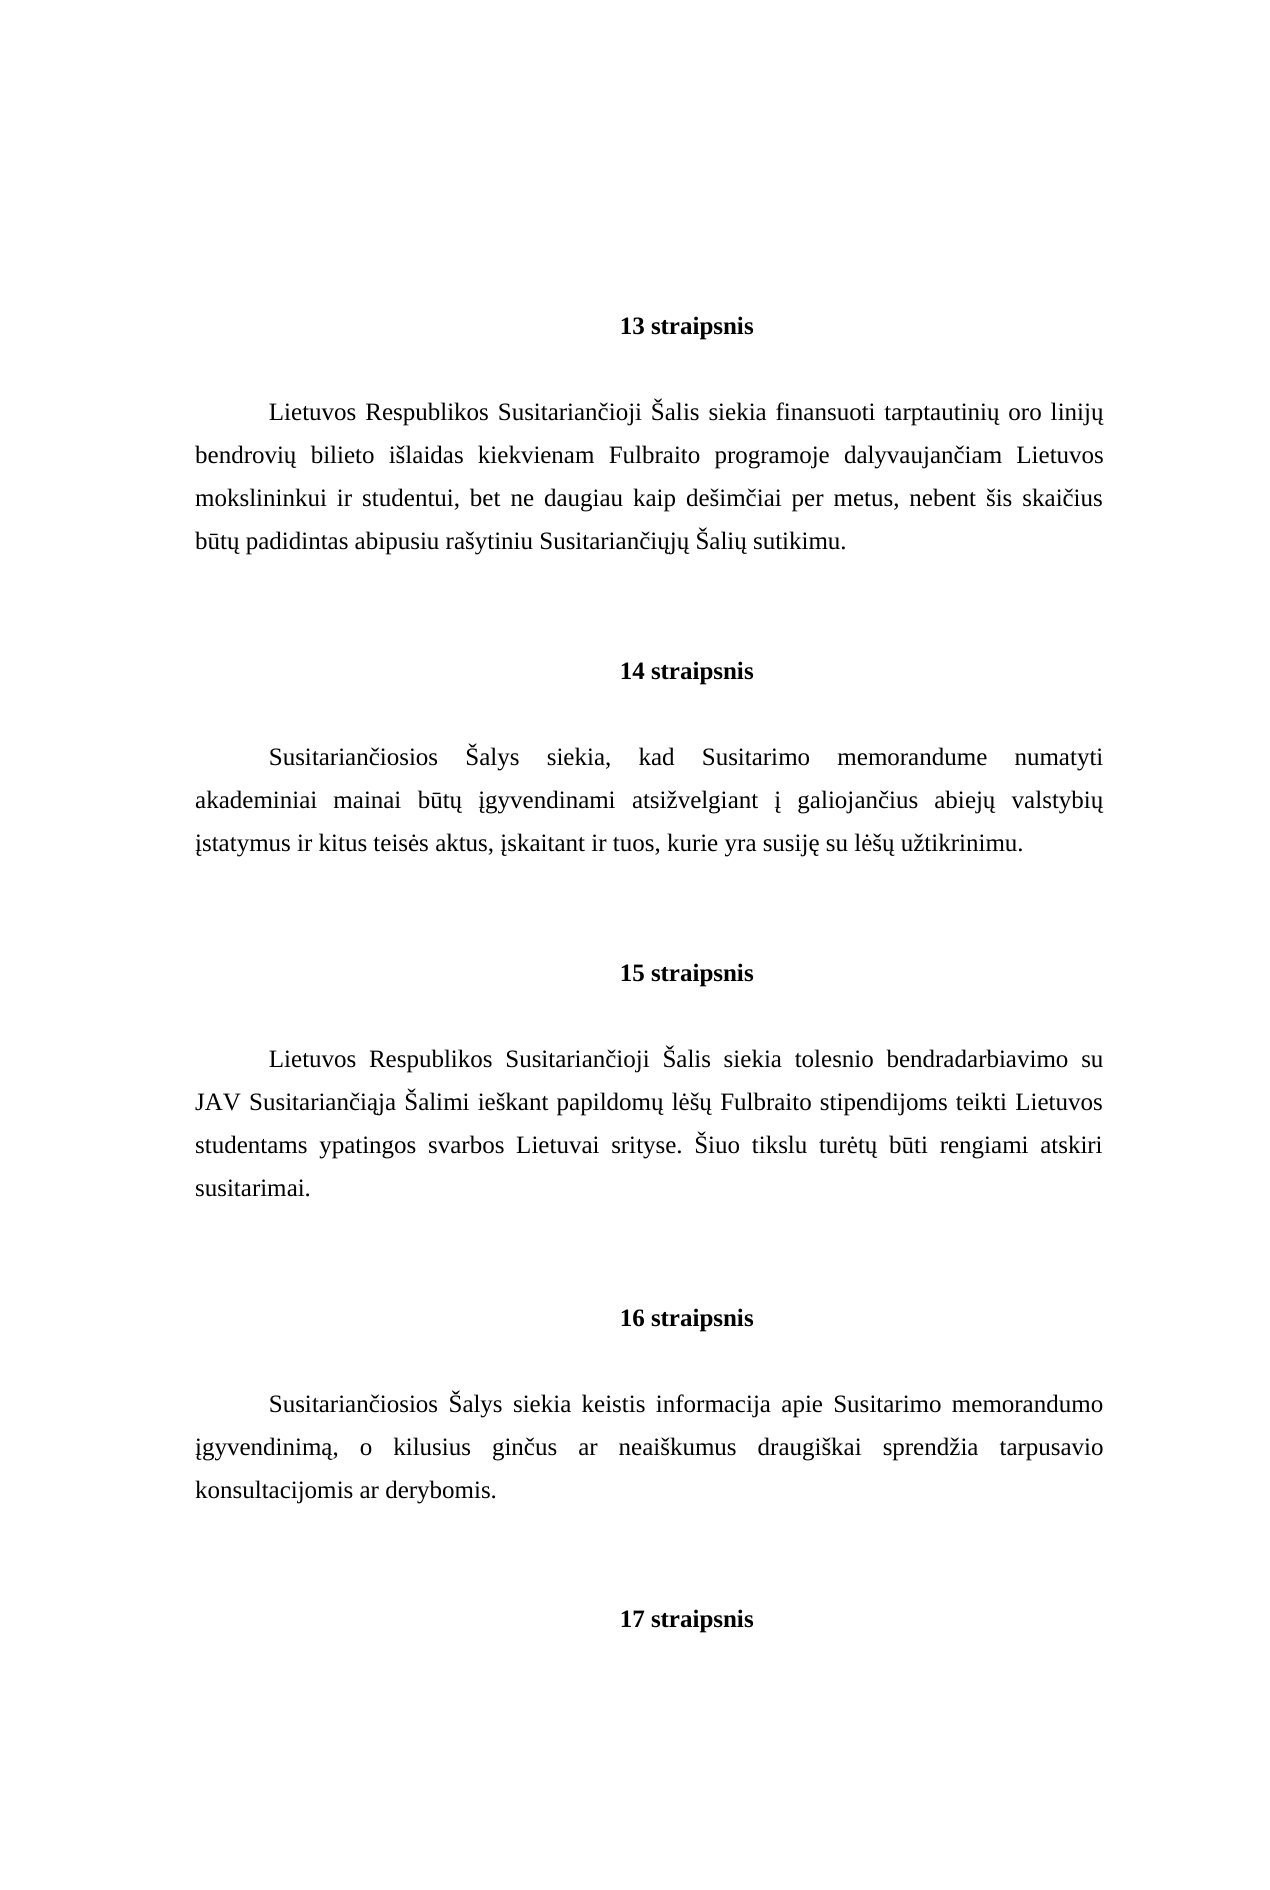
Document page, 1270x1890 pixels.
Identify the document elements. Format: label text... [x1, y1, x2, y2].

text Susitariančiosios Šalys siekia, kad Susitarimo memorandume numatyti akademiniai mainai būtų įgyvendinami atsižvelgiant į galiojančius abiejų valstybių įstatymus ir kitus teisės aktus, įskaitant ir tuos, kurie yra susiję su lėšų užtikrinimu. [195, 742, 1104, 857]
text 17 straipsnis [195, 1604, 1104, 1633]
text 14 straipsnis [195, 656, 1104, 684]
text 15 straipsnis [195, 958, 1104, 986]
text Susitariančiosios Šalys siekia keistis informacija apie Susitarimo memorandumo įgyvendinimą, o kilusius ginčus ar neaiškumus draugiškai sprendžia tarpusavio konsultacijomis ar derybomis. [195, 1389, 1104, 1504]
text 13 straipsnis [195, 311, 1104, 339]
text Lietuvos Respublikos Susitariančioji Šalis siekia finansuoti tarptautinių oro linijų bendrovių bilieto išlaidas kiekvienam Fulbraito programoje dalyvaujančiam Lietuvos mokslininkui ir studentui, bet ne daugiau kaip dešimčiai per metus, nebent šis skaičius būtų padidintas abipusiu rašytiniu Susitariančiųjų Šalių sutikimu. [195, 397, 1104, 555]
text 16 straipsnis [195, 1303, 1104, 1331]
text Lietuvos Respublikos Susitariančioji Šalis siekia tolesnio bendradarbiavimo su JAV Susitariančiąja Šalimi ieškant papildomų lėšų Fulbraito stipendijoms teikti Lietuvos studentams ypatingos svarbos Lietuvai srityse. Šiuo tikslu turėtų būti rengiami atskiri susitarimai. [195, 1044, 1104, 1202]
